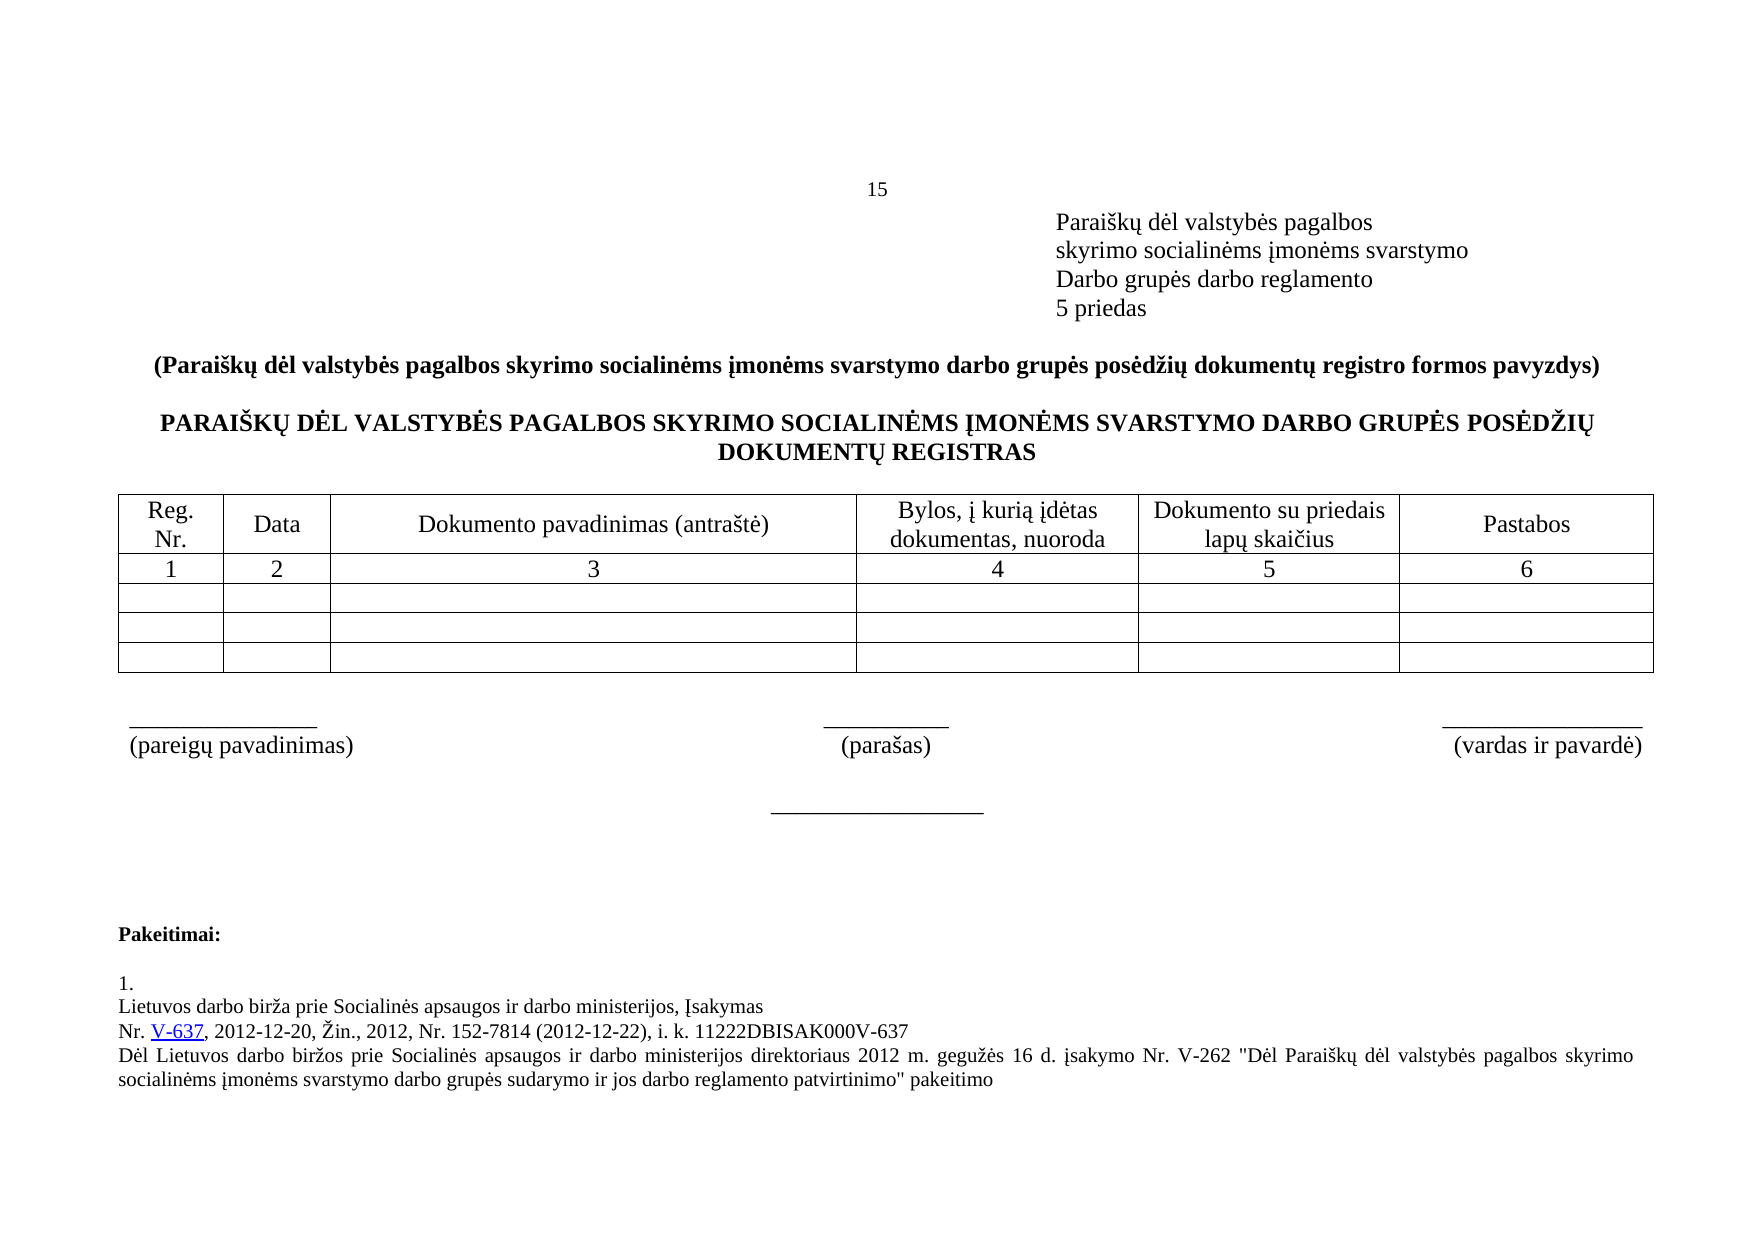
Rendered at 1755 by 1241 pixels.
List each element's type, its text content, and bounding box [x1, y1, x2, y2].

table_header Dokumento su priedais lapų skaičius [1139, 495, 1399, 553]
text Pakeitimai: [118, 922, 1636, 946]
table_header ________________ (vardas ir pavardė) [1142, 702, 1653, 759]
table_cell [224, 643, 330, 672]
table_cell [224, 613, 330, 642]
table_cell 1 [119, 554, 223, 582]
table_header _______________ (pareigų pavadinimas) [118, 702, 630, 759]
table_cell 2 [224, 554, 330, 582]
table_header Reg. Nr. [119, 495, 223, 553]
table_cell [224, 584, 330, 612]
text 5 priedas [1056, 293, 1636, 322]
text Nr. V-637, 2012-12-20, Žin., 2012, Nr. 152-7814 (2012-12-22), i. k. 11222DBISAK000V-637 [118, 1018, 1636, 1043]
table_cell [857, 643, 1138, 672]
table_cell [857, 584, 1138, 612]
table_cell [331, 584, 856, 612]
table_header Dokumento pavadinimas (antraštė) [331, 495, 856, 553]
table_header Bylos, į kurią įdėtas dokumentas, nuoroda [857, 495, 1138, 553]
text Dėl Lietuvos darbo biržos prie Socialinės apsaugos ir darbo ministerijos direktoriaus 2012 m. gegužės 16 d. įsakymo Nr. V-262 "Dėl Paraiškų dėl valstybės pagalbos skyrimo socialinėms įmonėms svarstymo darbo grupės sudarymo ir jos darbo reglamento patvirtinimo" pakeitimo [118, 1043, 1636, 1091]
table_cell 6 [1400, 554, 1653, 582]
table_cell 5 [1139, 554, 1399, 582]
table_cell [1139, 613, 1399, 642]
text Darbo grupės darbo reglamento [1056, 264, 1636, 293]
table_cell [119, 584, 223, 612]
table_header __________ (parašas) [630, 702, 1142, 759]
table_cell [119, 643, 223, 672]
text skyrimo socialinėms įmonėms svarstymo [1056, 235, 1636, 264]
table_header Pastabos [1400, 495, 1653, 553]
text PARAIŠKŲ DĖL VALSTYBĖS PAGALBOS SKYRIMO SOCIALINĖMS ĮMONĖMS SVARSTYMO DARBO GRUPĖS POSĖDŽIŲ DOKUMENTŲ REGISTRAS [118, 408, 1636, 465]
table_cell [1400, 613, 1653, 642]
text 1. [118, 970, 1636, 994]
table_cell [331, 643, 856, 672]
text (Paraiškų dėl valstybės pagalbos skyrimo socialinėms įmonėms svarstymo darbo grupės posėdžių dokumentų registro formos pavyzdys) [118, 350, 1636, 379]
table_cell 4 [857, 554, 1138, 582]
table_cell [1139, 584, 1399, 612]
text Lietuvos darbo birža prie Socialinės apsaugos ir darbo ministerijos, Įsakymas [118, 994, 1636, 1018]
table_cell 3 [331, 554, 856, 582]
text Paraiškų dėl valstybės pagalbos [1056, 207, 1636, 235]
table_cell [1400, 643, 1653, 672]
text _________________ [118, 788, 1636, 817]
table_cell [119, 613, 223, 642]
table_header Data [224, 495, 330, 553]
table_cell [857, 613, 1138, 642]
table_cell [1139, 643, 1399, 672]
table_cell [1400, 584, 1653, 612]
table_cell [331, 613, 856, 642]
